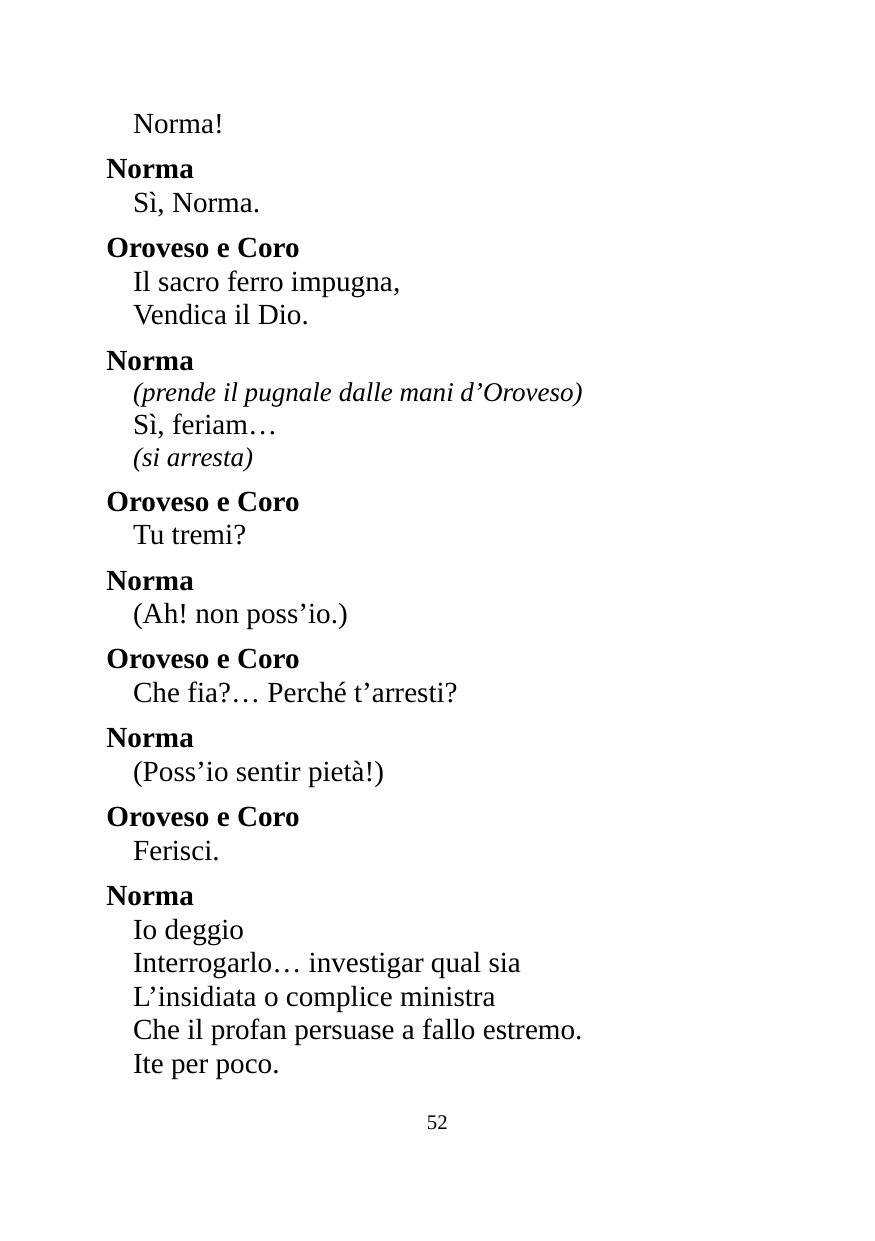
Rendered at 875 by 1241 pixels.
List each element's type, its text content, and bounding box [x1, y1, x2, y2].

text Che fia?… Perché t’arresti? [133, 675, 768, 709]
text (Poss’io sentir pietà!) [133, 754, 768, 788]
text Io deggio Interrogarlo… investigar qual sia L’insidiata o complice ministra Che il profan persuase a fallo estremo. Ite per poco. [133, 912, 768, 1079]
text Il sacro ferro impugna, Vendica il Dio. [133, 264, 768, 331]
text Oroveso e Coro [106, 642, 768, 675]
text Norma [106, 721, 768, 754]
text Norma! [133, 106, 768, 140]
text Oroveso e Coro [106, 230, 768, 264]
text Norma [106, 563, 768, 596]
text Norma [106, 152, 768, 185]
text Sì, Norma. [133, 185, 768, 219]
text Norma [106, 878, 768, 912]
text Oroveso e Coro [106, 484, 768, 517]
text Ferisci. [133, 833, 768, 866]
text Norma [106, 343, 768, 376]
text Tu tremi? [133, 517, 768, 551]
text Oroveso e Coro [106, 799, 768, 833]
text (Ah! non poss’io.) [133, 596, 768, 630]
text (prende il pugnale dalle mani d’Oroveso) Sì, feriam… (si arresta) [133, 376, 768, 472]
